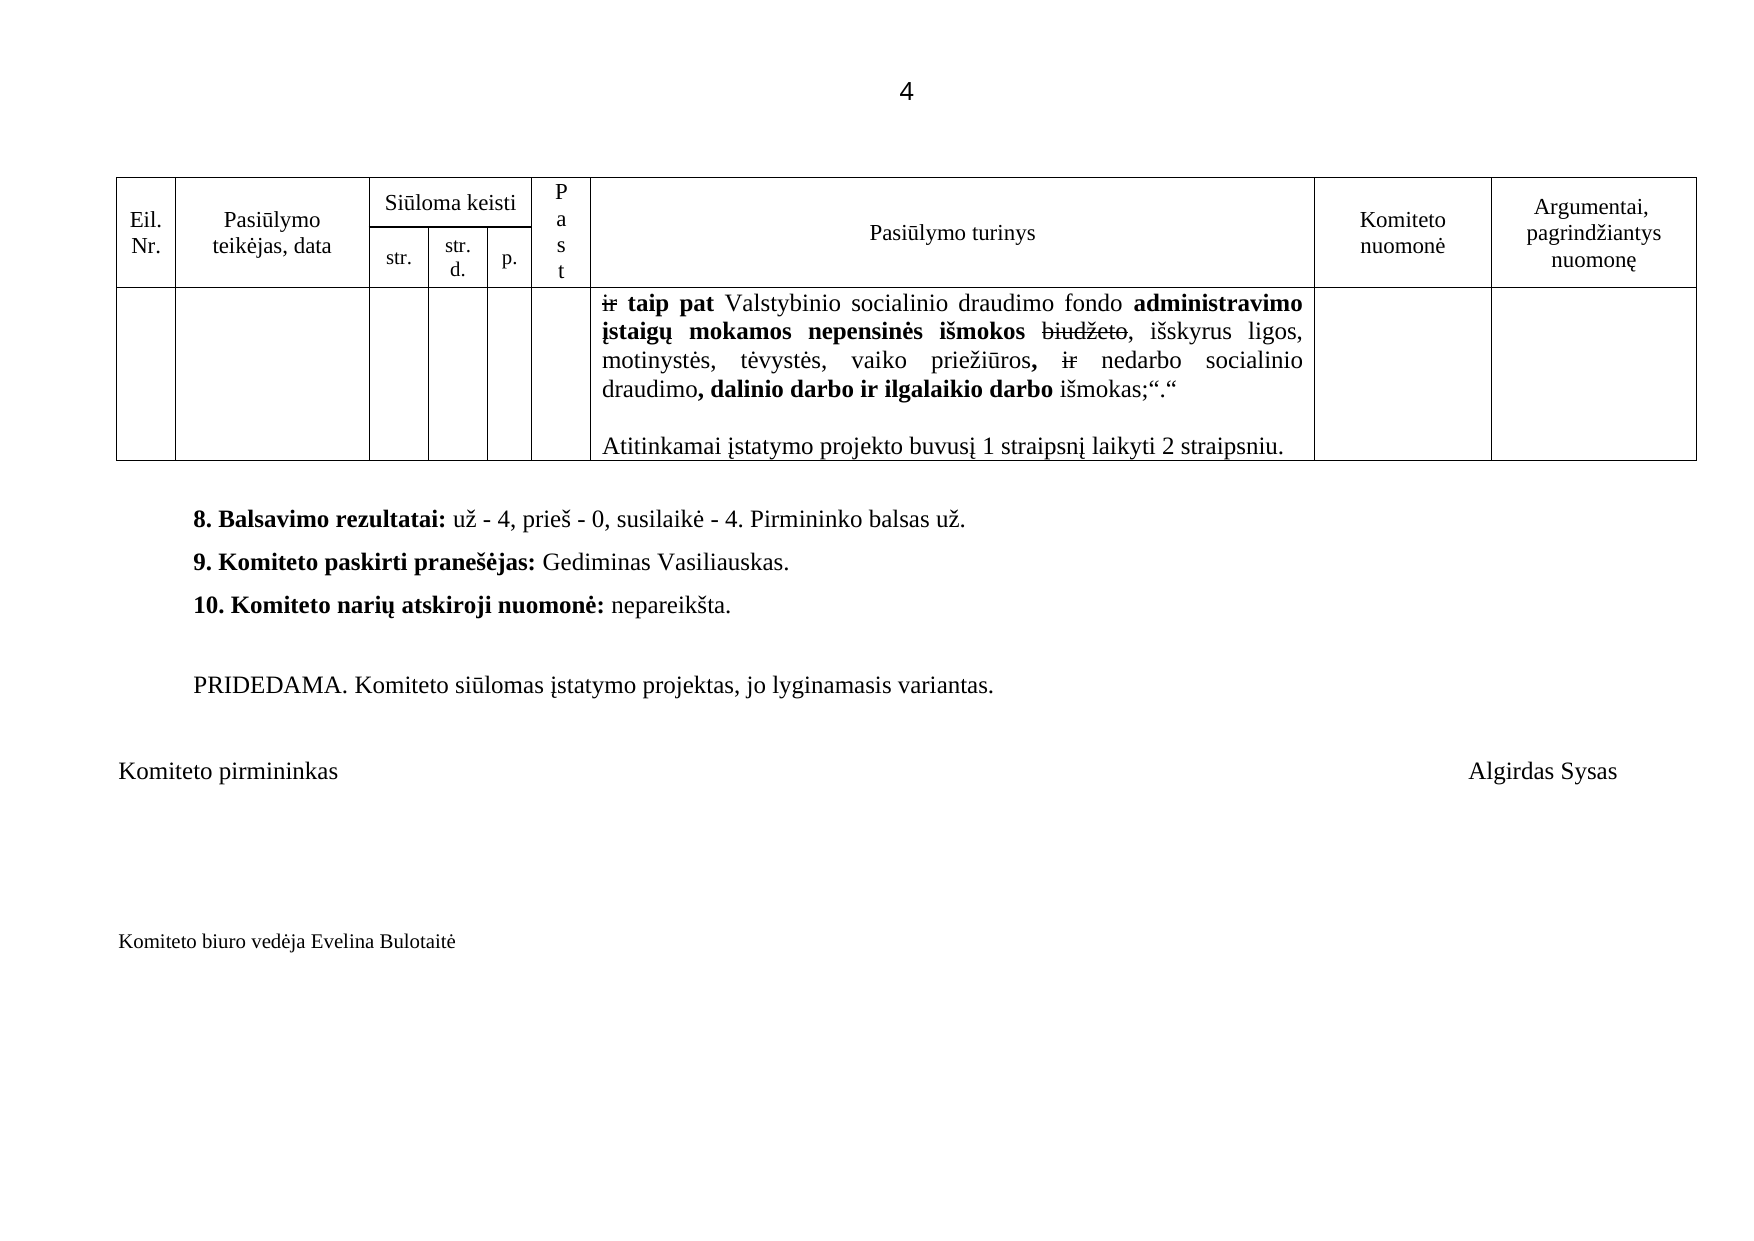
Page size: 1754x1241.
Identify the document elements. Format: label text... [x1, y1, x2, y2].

table_header Pasiūlymo turinys [591, 178, 1314, 287]
table_cell [1315, 288, 1491, 460]
table_header Pastabos [532, 178, 590, 287]
table_cell ir taip pat Valstybinio socialinio draudimo fondo administravimo įstaigų mokamos nepensinės išmokos biudžeto, išskyrus ligos, motinystės, tėvystės, vaiko priežiūros, ir nedarbo socialinio draudimo, dalinio darbo ir ilgalaikio darbo išmokas;“.“ Atitinkamai įstatymo projekto buvusį 1 straipsnį laikyti 2 straipsniu. [591, 288, 1314, 460]
table_cell N [532, 288, 590, 460]
table_header Argumentai, pagrindžiantys nuomonę [1492, 178, 1696, 287]
table_cell [176, 288, 369, 460]
table_header Siūloma keisti [370, 178, 531, 226]
table_cell str. d. [429, 228, 487, 287]
table_cell p. [488, 228, 531, 287]
table_cell str. [370, 228, 428, 287]
text Komiteto biuro vedėja Evelina Bulotaitė [118, 929, 1695, 953]
text 8. Balsavimo rezultatai: už - 4, prieš - 0, susilaikė - 4. Pirmininko balsas už. [118, 504, 1695, 533]
text PRIDEDAMA. Komiteto siūlomas įstatymo projektas, jo lyginamasis variantas. [118, 670, 1695, 698]
text Komiteto pirmininkas (Parašas) Algirdas Sysas [118, 756, 1695, 785]
table_cell [429, 288, 487, 460]
text 10. Komiteto narių atskiroji nuomonė: nepareikšta. [118, 591, 1695, 619]
table_header Eil. Nr. [117, 178, 175, 287]
table_cell [370, 288, 428, 460]
table_cell [488, 288, 531, 460]
table_header Pasiūlymo teikėjas, data [176, 178, 369, 287]
table_cell [1492, 288, 1696, 460]
text 9. Komiteto paskirti pranešėjas: Gediminas Vasiliauskas. [118, 547, 1695, 576]
table_cell [117, 288, 175, 460]
table_header Komiteto nuomonė [1315, 178, 1491, 287]
